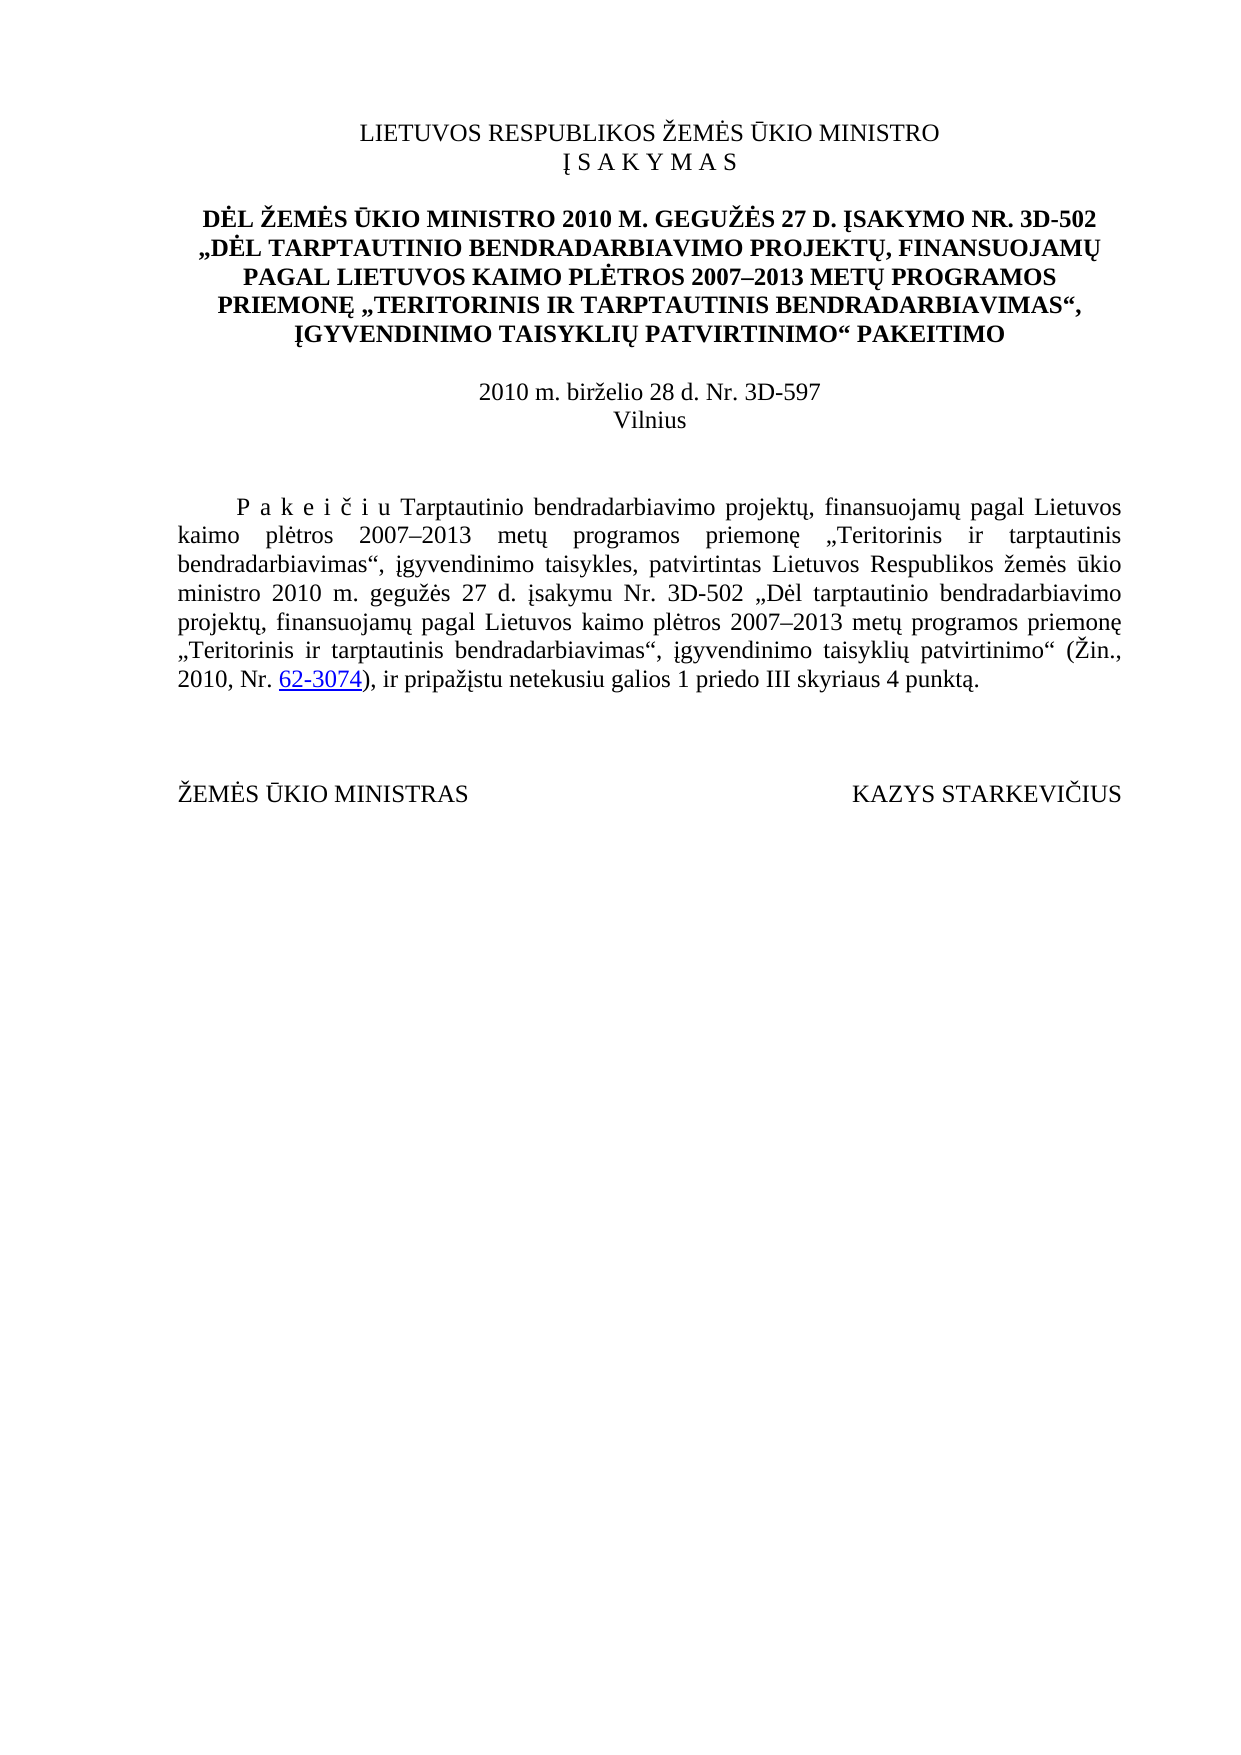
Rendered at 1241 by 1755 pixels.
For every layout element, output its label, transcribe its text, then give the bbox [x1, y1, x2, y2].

text LIETUVOS RESPUBLIKOS ŽEMĖS ŪKIO MINISTRO [177, 118, 1122, 147]
text DĖL ŽEMĖS ŪKIO MINISTRO 2010 M. GEGUŽĖS 27 D. ĮSAKYMO NR. 3D-502 „DĖL TARPTAUTINIO BENDRADARBIAVIMO PROJEKTŲ, FINANSUOJAMŲ PAGAL LIETUVOS KAIMO PLĖTROS 2007–2013 METŲ PROGRAMOS PRIEMONĘ „TERITORINIS IR TARPTAUTINIS BENDRADARBIAVIMAS“, ĮGYVENDINIMO TAISYKLIŲ PATVIRTINIMO“ PAKEITIMO [177, 204, 1122, 348]
text P a k e i č i u Tarptautinio bendradarbiavimo projektų, finansuojamų pagal Lietuvos kaimo plėtros 2007–2013 metų programos priemonę „Teritorinis ir tarptautinis bendradarbiavimas“, įgyvendinimo taisykles, patvirtintas Lietuvos Respublikos žemės ūkio ministro 2010 m. gegužės 27 d. įsakymu Nr. 3D-502 „Dėl tarptautinio bendradarbiavimo projektų, finansuojamų pagal Lietuvos kaimo plėtros 2007–2013 metų programos priemonę „Teritorinis ir tarptautinis bendradarbiavimas“, įgyvendinimo taisyklių patvirtinimo“ (Žin., 2010, Nr. 62-3074), ir pripažįstu netekusiu galios 1 priedo III skyriaus 4 punktą. [177, 492, 1122, 693]
text 2010 m. birželio 28 d. Nr. 3D-597 [177, 377, 1122, 406]
text Į S A K Y M A S [177, 147, 1122, 176]
text Vilnius [177, 406, 1122, 434]
text Žemės ūkio ministras Kazys Starkevičius [177, 779, 1122, 808]
